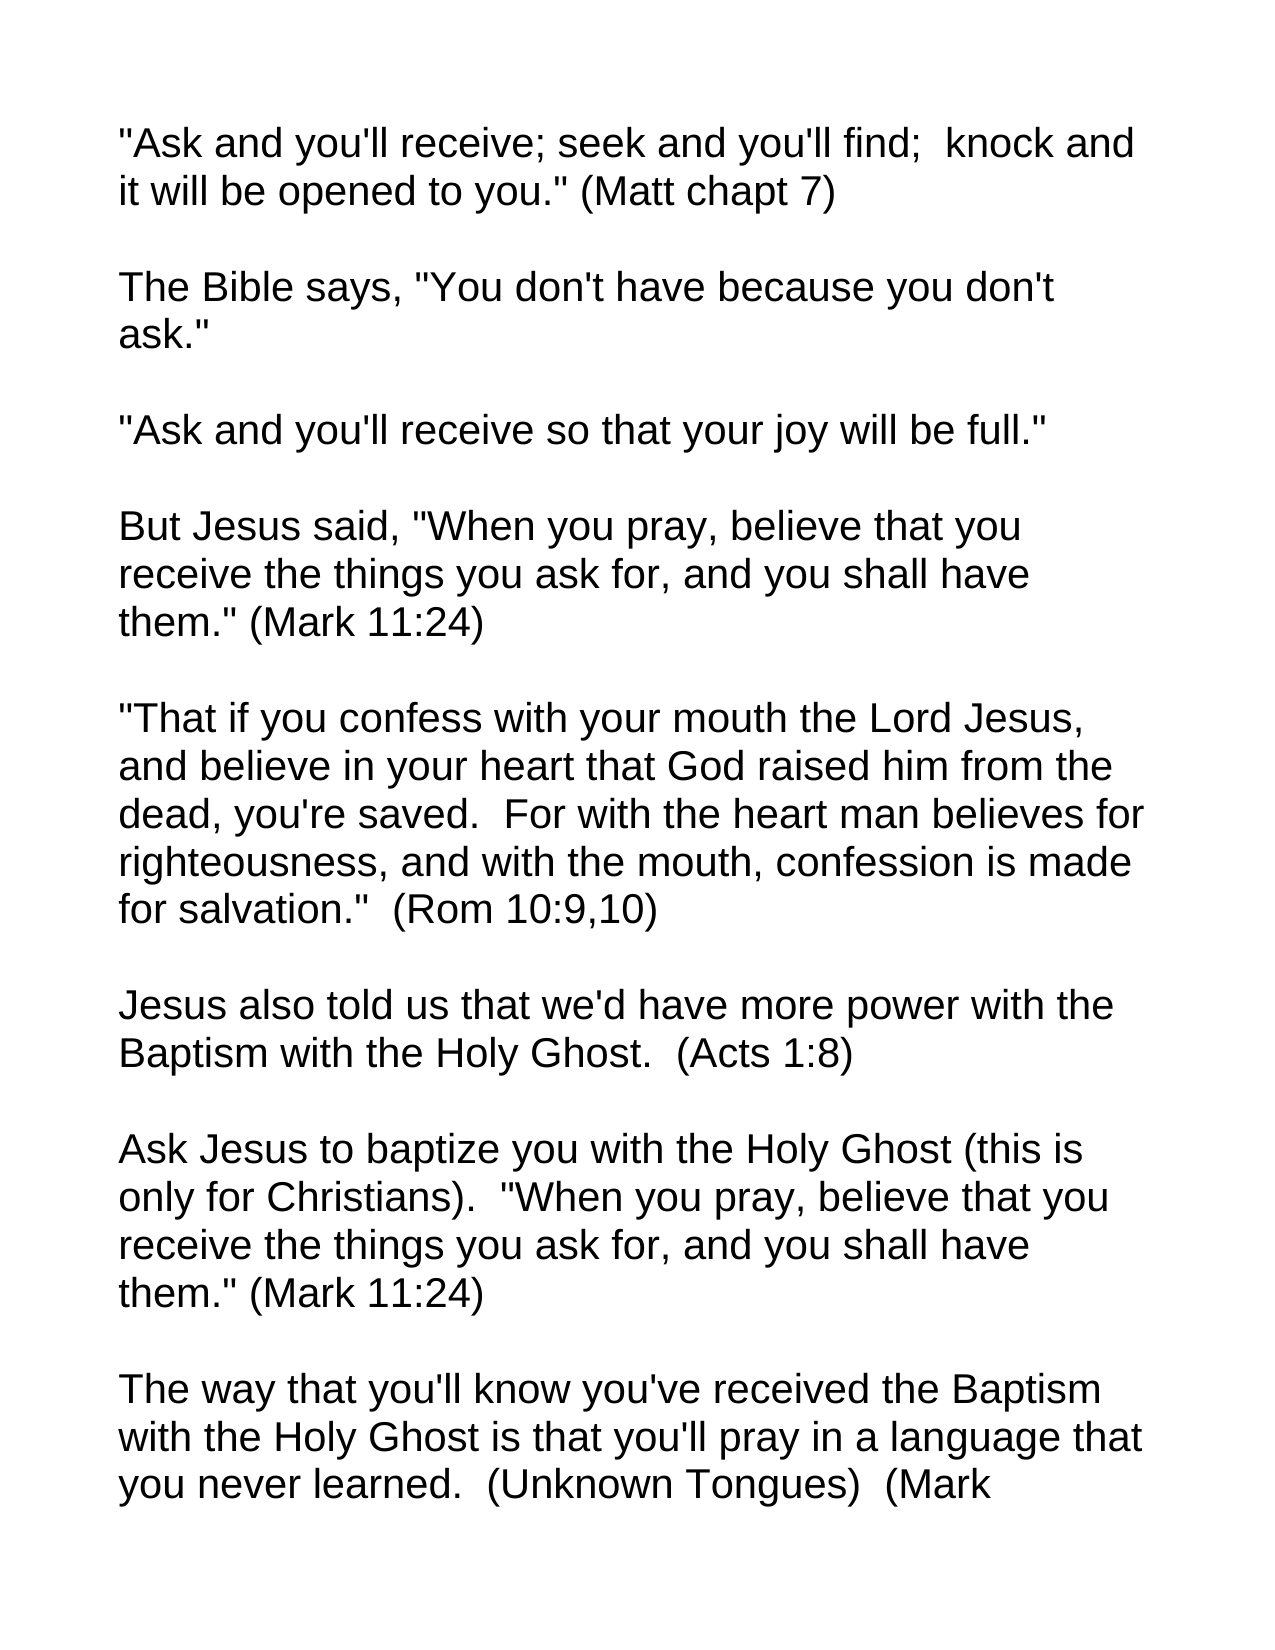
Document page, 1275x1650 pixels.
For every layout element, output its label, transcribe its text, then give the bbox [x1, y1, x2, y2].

text Jesus also told us that we'd have more power with the Baptism with the Holy Ghost. (Acts 1:8) [118, 981, 1157, 1076]
text The Bible says, "You don't have because you don't ask." [118, 262, 1157, 358]
text But Jesus said, "When you pray, believe that you receive the things you ask for, and you shall have them." (Mark 11:24) [118, 501, 1157, 645]
text "Ask and you'll receive; seek and you'll find; knock and it will be opened to you." (Matt chapt 7) [118, 118, 1157, 214]
text "Ask and you'll receive so that your joy will be full." [118, 406, 1157, 453]
text "That if you confess with your mouth the Lord Jesus, and believe in your heart that God raised him from the dead, you're saved. For with the heart man believes for righteousness, and with the mouth, confession is made for salvation." (Rom 10:9,10) [118, 693, 1157, 933]
text The way that you'll know you've received the Baptism with the Holy Ghost is that you'll pray in a language that you never learned. (Unknown Tongues) (Mark [118, 1364, 1157, 1508]
text Ask Jesus to baptize you with the Holy Ghost (this is only for Christians). "When you pray, believe that you receive the things you ask for, and you shall have them." (Mark 11:24) [118, 1124, 1157, 1316]
